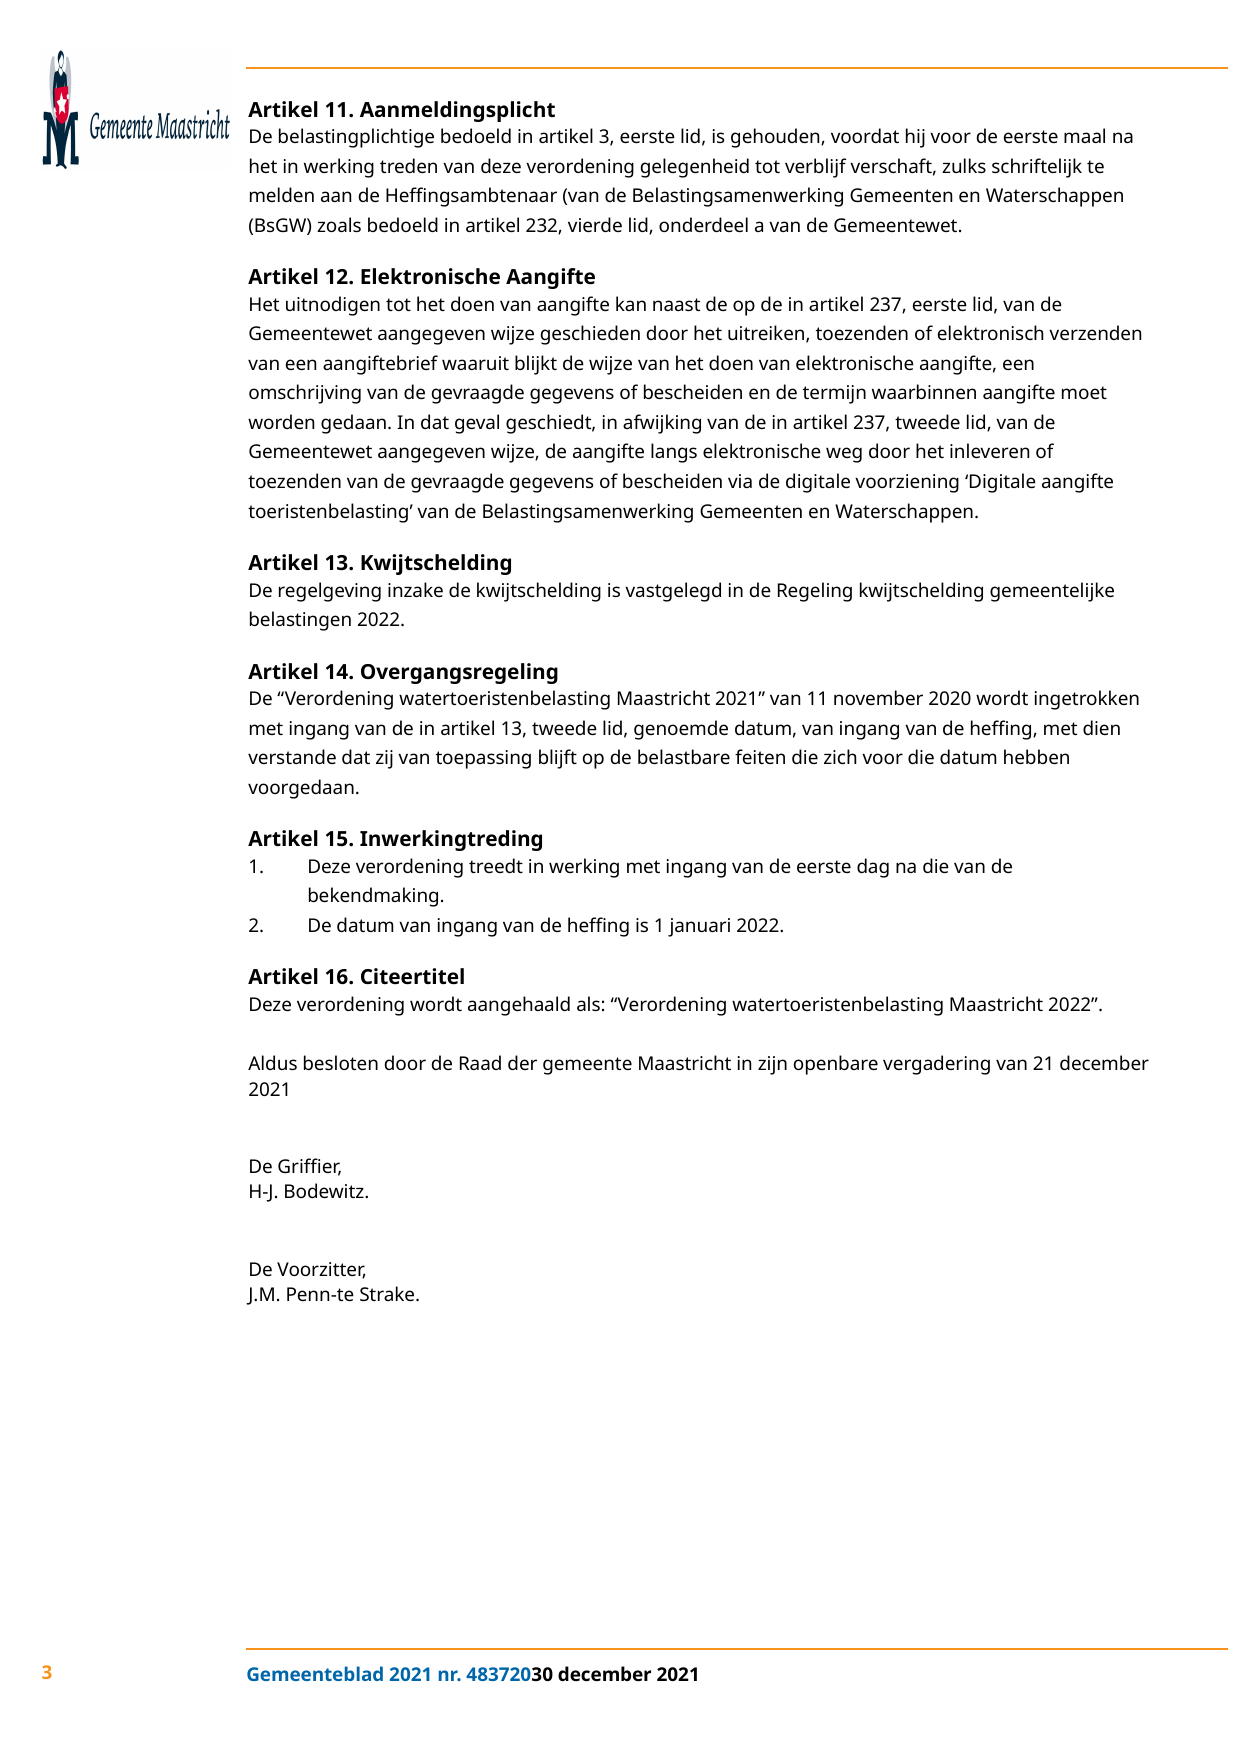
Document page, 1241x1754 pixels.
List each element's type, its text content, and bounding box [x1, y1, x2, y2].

text De regelgeving inzake de kwijtschelding is vastgelegd in de Regeling kwijtschelding gemeentelijke belastingen 2022. [248, 577, 1152, 632]
text Artikel 16. Citeertitel [248, 962, 1152, 991]
text Aldus besloten door de Raad der gemeente Maastricht in zijn openbare vergadering van 21 december 2021 [248, 1050, 1152, 1101]
text Artikel 11. Aanmeldingsplicht [248, 95, 1152, 123]
text J.M. Penn-te Strake. [248, 1282, 1152, 1307]
list De datum van ingang van de heffing is 1 januari 2022. [248, 912, 1152, 938]
text Artikel 12. Elektronische Aangifte [248, 262, 1152, 291]
text Deze verordening wordt aangehaald als: “Verordening watertoeristenbelasting Maastricht 2022”. [248, 991, 1152, 1017]
text Artikel 13. Kwijtschelding [248, 548, 1152, 577]
text De “Verordening watertoeristenbelasting Maastricht 2021” van 11 november 2020 wordt ingetrokken met ingang van de in artikel 13, tweede lid, genoemde datum, van ingang van de heffing, met dien verstande dat zij van toepassing blijft op de belastbare feiten die zich voor die datum hebben voorgedaan. [248, 685, 1152, 800]
text De Voorzitter, [248, 1256, 1152, 1282]
text De Griffier, [248, 1153, 1152, 1179]
text Artikel 15. Inwerkingtreding [248, 824, 1152, 853]
picture [41, 47, 231, 172]
text De belastingplichtige bedoeld in artikel 3, eerste lid, is gehouden, voordat hij voor de eerste maal na het in werking treden van deze verordening gelegenheid tot verblijf verschaft, zulks schriftelijk te melden aan de Heffingsambtenaar (van de Belastingsamenwerking Gemeenten en Waterschappen (BsGW) zoals bedoeld in artikel 232, vierde lid, onderdeel a van de Gemeentewet. [248, 123, 1152, 238]
list Deze verordening treedt in werking met ingang van de eerste dag na die van de bekendmaking. [248, 853, 1152, 908]
text Artikel 14. Overgangsregeling [248, 657, 1152, 685]
text Het uitnodigen tot het doen van aangifte kan naast de op de in artikel 237, eerste lid, van de Gemeentewet aangegeven wijze geschieden door het uitreiken, toezenden of elektronisch verzenden van een aangiftebrief waaruit blijkt de wijze van het doen van elektronische aangifte, een omschrijving van de gevraagde gegevens of bescheiden en de termijn waarbinnen aangifte moet worden gedaan. In dat geval geschiedt, in afwijking van de in artikel 237, tweede lid, van de Gemeentewet aangegeven wijze, de aangifte langs elektronische weg door het inleveren of toezenden van de gevraagde gegevens of bescheiden via de digitale voorziening ‘Digitale aangifte toeristenbelasting’ van de Belastingsamenwerking Gemeenten en Waterschappen. [248, 291, 1152, 524]
text H-J. Bodewitz. [248, 1179, 1152, 1204]
